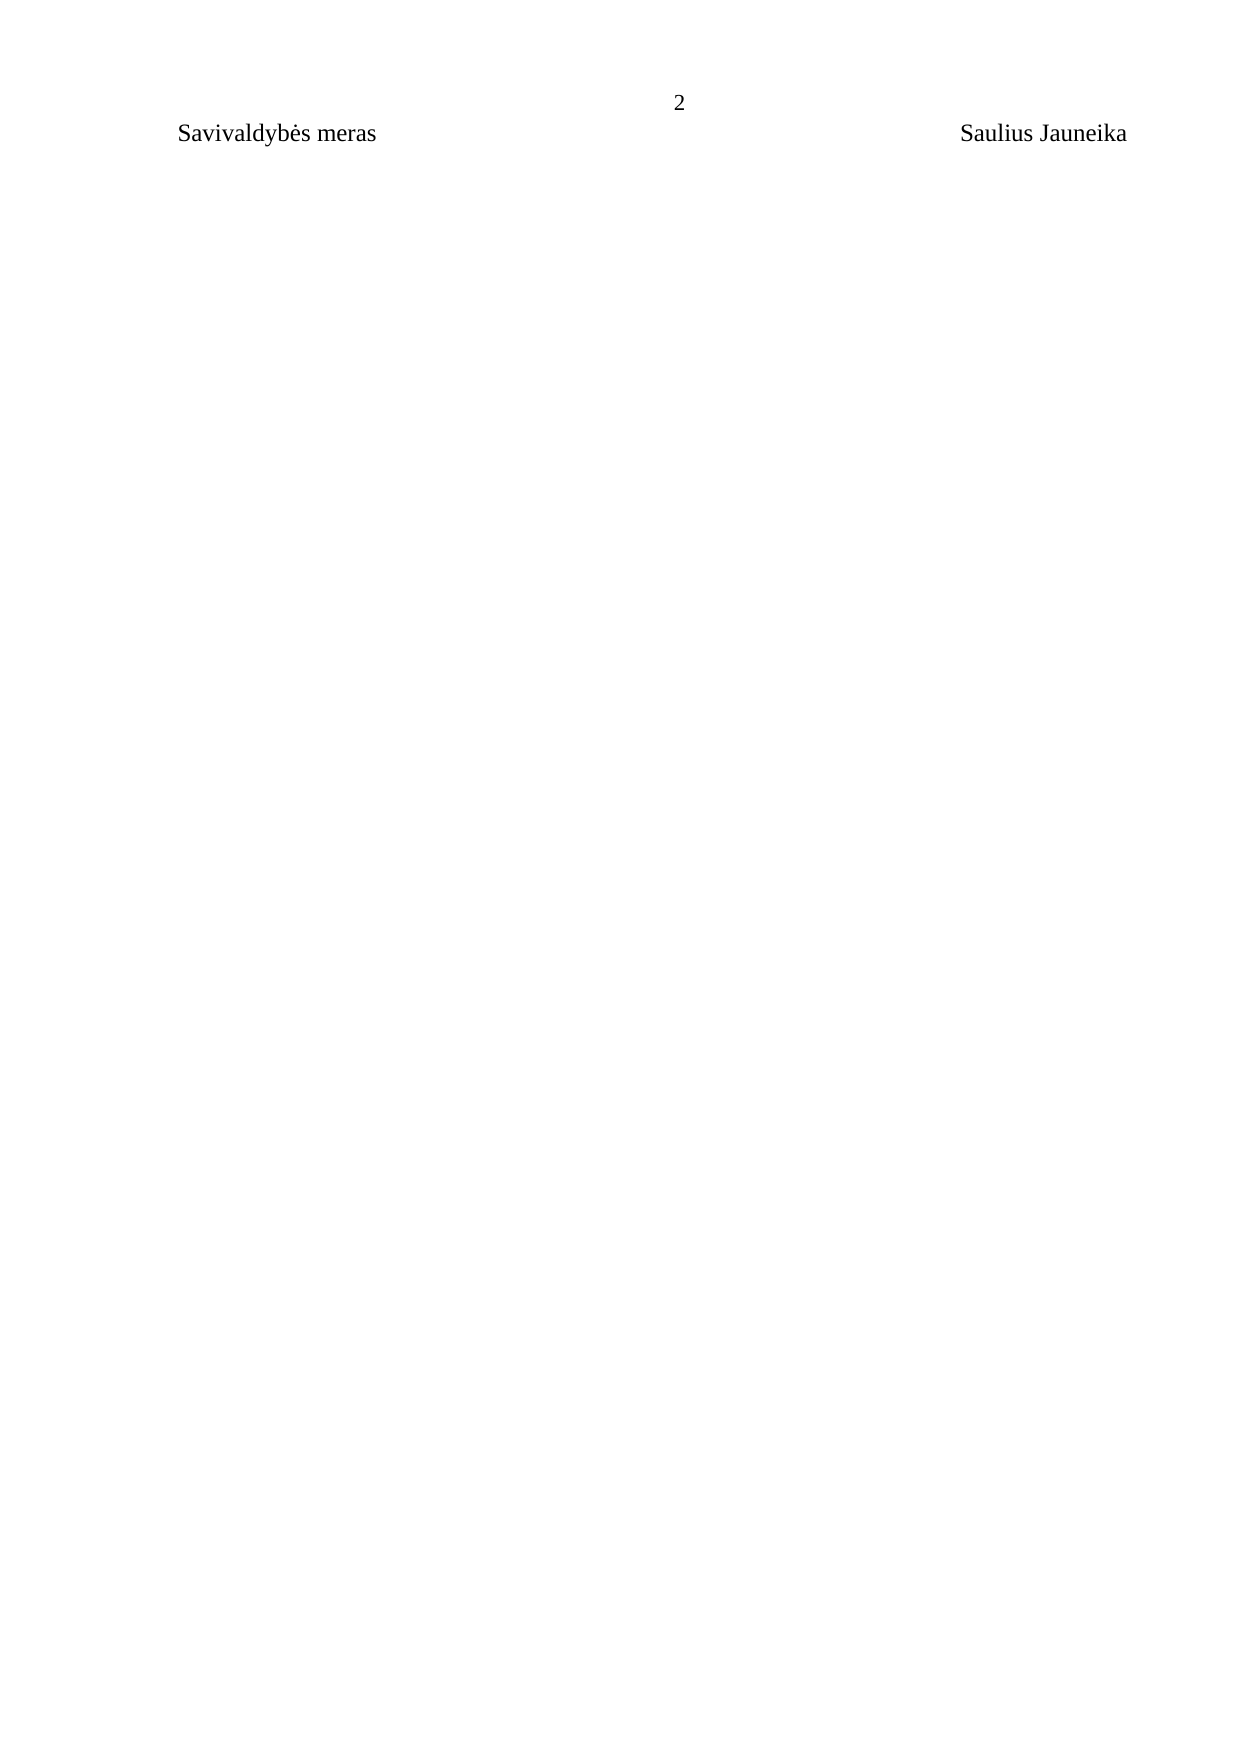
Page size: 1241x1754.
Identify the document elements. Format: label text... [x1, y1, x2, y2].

text Savivaldybės meras Saulius Jauneika [177, 118, 1181, 147]
